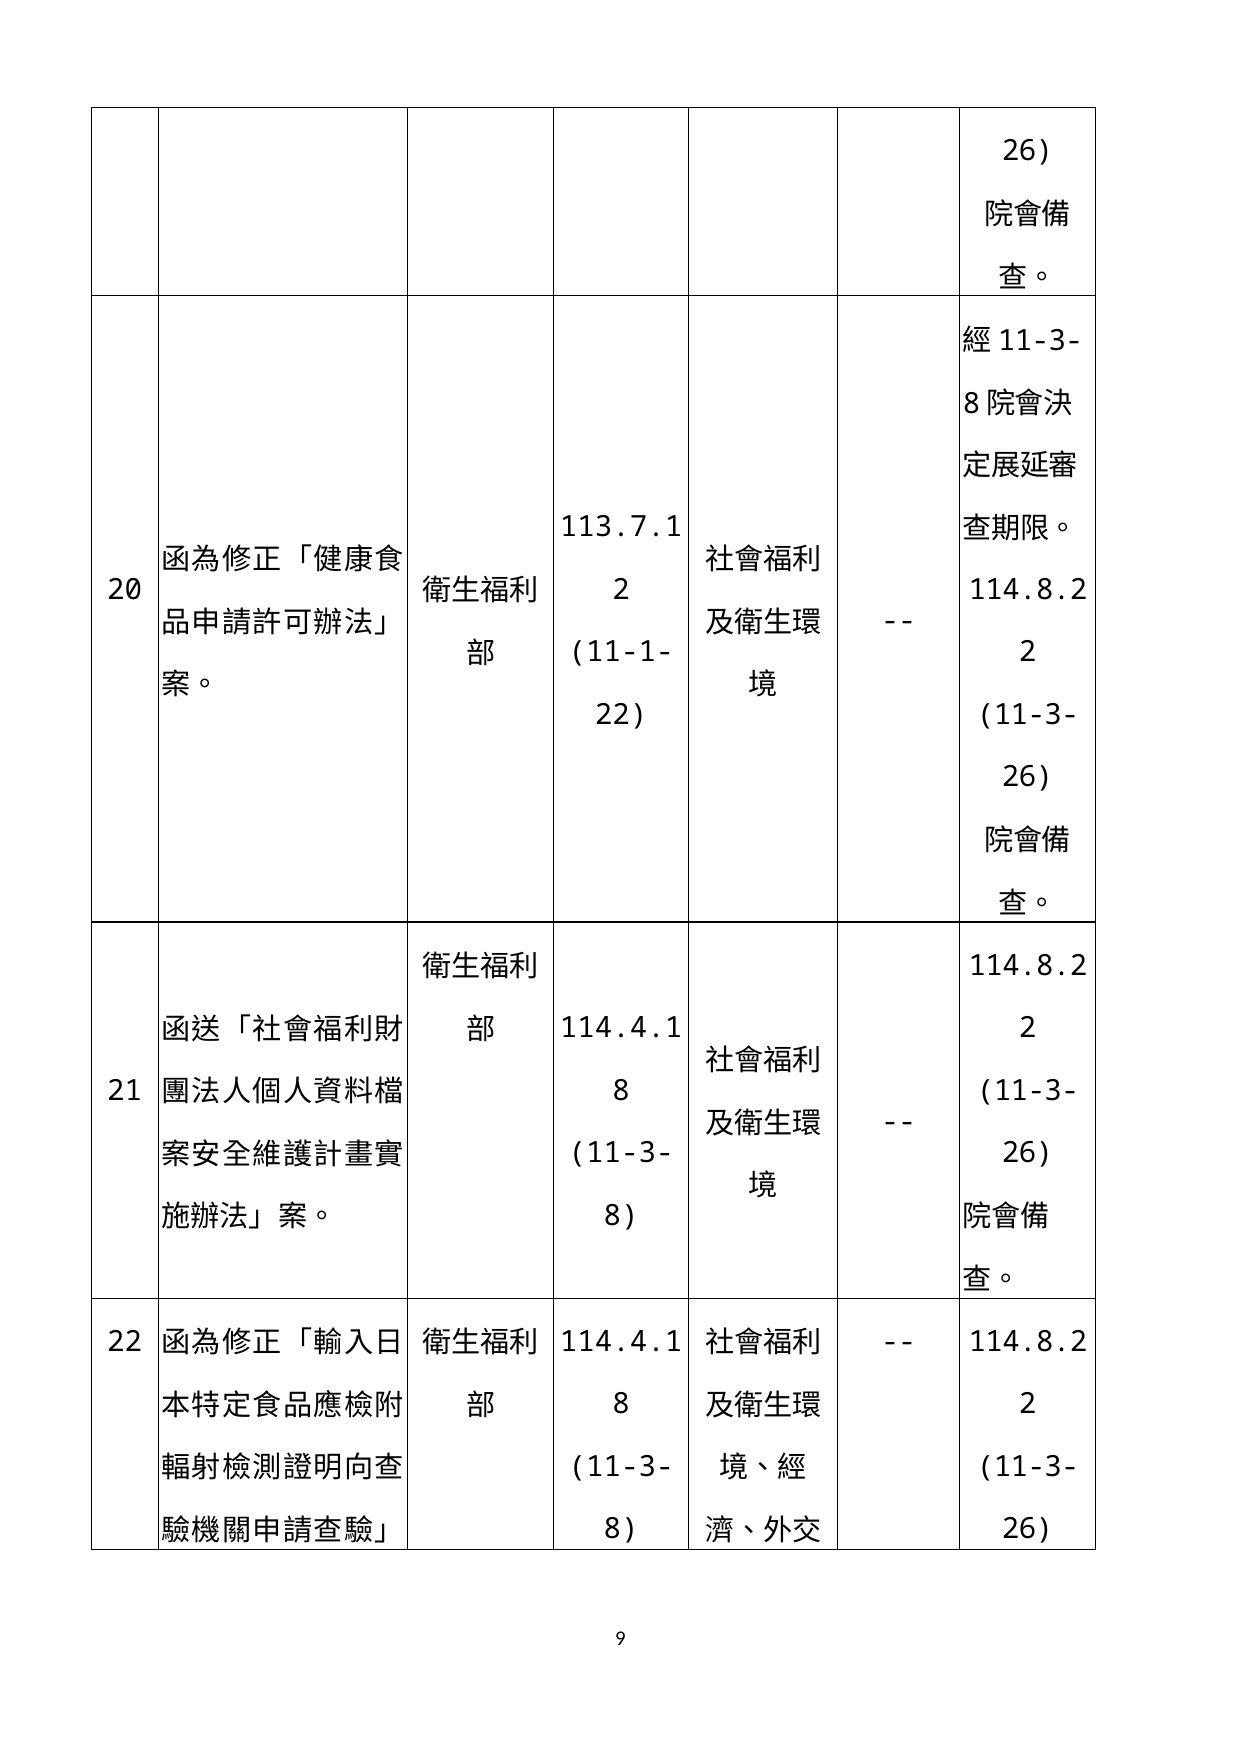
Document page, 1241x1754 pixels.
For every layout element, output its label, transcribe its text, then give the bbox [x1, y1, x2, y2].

table_cell 社會福利及衛生環境 [689, 923, 837, 1297]
table_cell 函為修正「輸入日本特定食品應檢附輻射檢測證明向查驗機關申請查驗」 [159, 1299, 407, 1548]
table_cell [92, 296, 158, 921]
table_cell [92, 1299, 158, 1548]
table_cell -- [838, 1299, 959, 1548]
table_cell -- [838, 108, 959, 295]
table_cell [92, 923, 158, 1297]
table_cell 函送「社會福利財團法人個人資料檔案安全維護計畫實施辦法」案。 [159, 923, 407, 1297]
table_cell 114.4.18 (11-3-8) [554, 1299, 688, 1548]
table_cell 114.4.18 (11-3-8) [554, 923, 688, 1297]
table_cell -- [838, 296, 959, 921]
table_cell 113.7.12 (11-1-22) [554, 296, 688, 921]
table_cell 衛生福利部 [408, 923, 553, 1297]
table_cell [159, 108, 407, 295]
table_cell 社會福利及衛生環境、經濟、外交 [689, 1299, 837, 1548]
table_cell 114.8.22 (11-3-26) [960, 1299, 1095, 1548]
table_cell 函為修正「健康食品申請許可辦法」案。 [159, 296, 407, 921]
table_cell 經11-3-8院會決定展延審查期限。 114.8.22 (11-3-26) 院會備查。 [960, 296, 1095, 921]
table_cell 114.8.22 (11-3-26) 院會備查。 [960, 923, 1095, 1297]
table_cell 衛生福利部 [408, 296, 553, 921]
table_cell 衛生福利部 [408, 1299, 553, 1548]
table_cell 社會福利及衛生環境 [689, 296, 837, 921]
table_cell -- [838, 923, 959, 1297]
table_cell [92, 108, 158, 295]
table_cell [554, 108, 688, 295]
table_cell 26) 院會備查。 [960, 108, 1095, 295]
table_cell [408, 108, 553, 295]
table_cell [689, 108, 837, 295]
